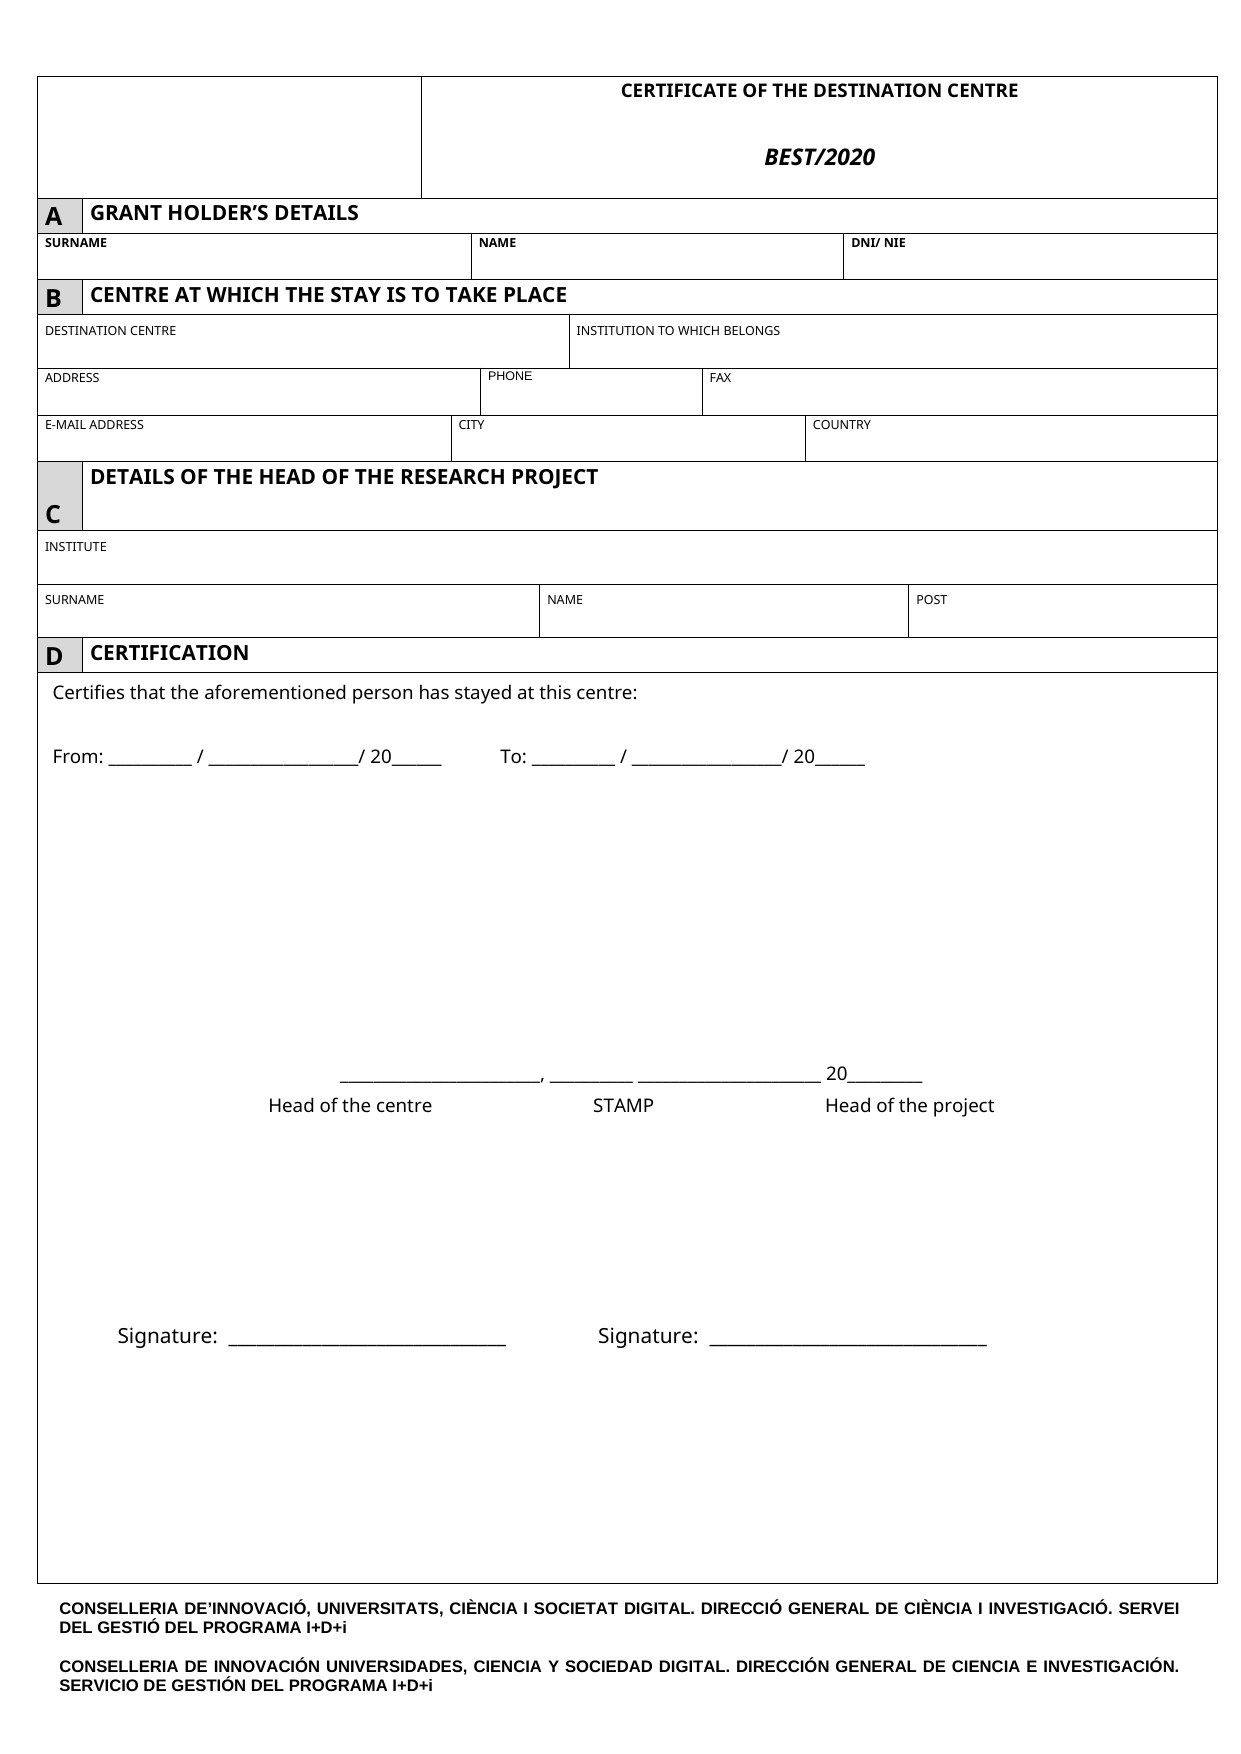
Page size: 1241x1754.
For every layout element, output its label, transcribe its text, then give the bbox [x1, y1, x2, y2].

table_cell PHONE [481, 369, 702, 415]
table_cell ADDRESS [38, 369, 480, 415]
table_cell CITY [452, 416, 805, 461]
table_cell DESTINATION CENTRE [38, 315, 569, 368]
table_cell B [38, 280, 82, 314]
table_cell INSTITUTION TO WHICH BELONGS [570, 315, 1217, 368]
table_cell A [38, 199, 82, 233]
table_cell C [38, 462, 82, 530]
table_cell FAX [703, 369, 1217, 415]
table_cell E-MAIL ADDRESS [38, 416, 451, 461]
table_cell CERTIFICATION [83, 638, 1217, 672]
table_cell INSTITUTE [38, 531, 1217, 584]
table_cell Certifies that the aforementioned person has stayed at this centre: From: __________ / __________________/ 20______ To: __________ / __________________/ 20______ ________________________, __________ ______________________ 20_________ Head of the centre STAMP Head of the project Signature: ______________________________ Signature: ______________________________ [38, 673, 1217, 1583]
table_cell NAME [472, 234, 843, 279]
table_cell CENTRE AT WHICH THE STAY IS TO TAKE PLACE [83, 280, 1217, 314]
table_cell NAME [540, 585, 908, 637]
table_cell DETAILS OF THE HEAD OF THE RESEARCH PROJECT [83, 462, 1217, 530]
table_cell SURNAME [38, 585, 539, 637]
table_header CERTIFICATE OF THE DESTINATION CENTRE BEST/2020 [422, 77, 1217, 197]
table_cell DNI/ NIE [844, 234, 1217, 279]
table_cell SURNAME [38, 234, 471, 279]
table_cell COUNTRY [806, 416, 1217, 461]
table_header [38, 77, 421, 197]
table_cell D [38, 638, 82, 672]
table_cell POST [909, 585, 1217, 637]
table_cell GRANT HOLDER’S DETAILS [83, 199, 1217, 233]
